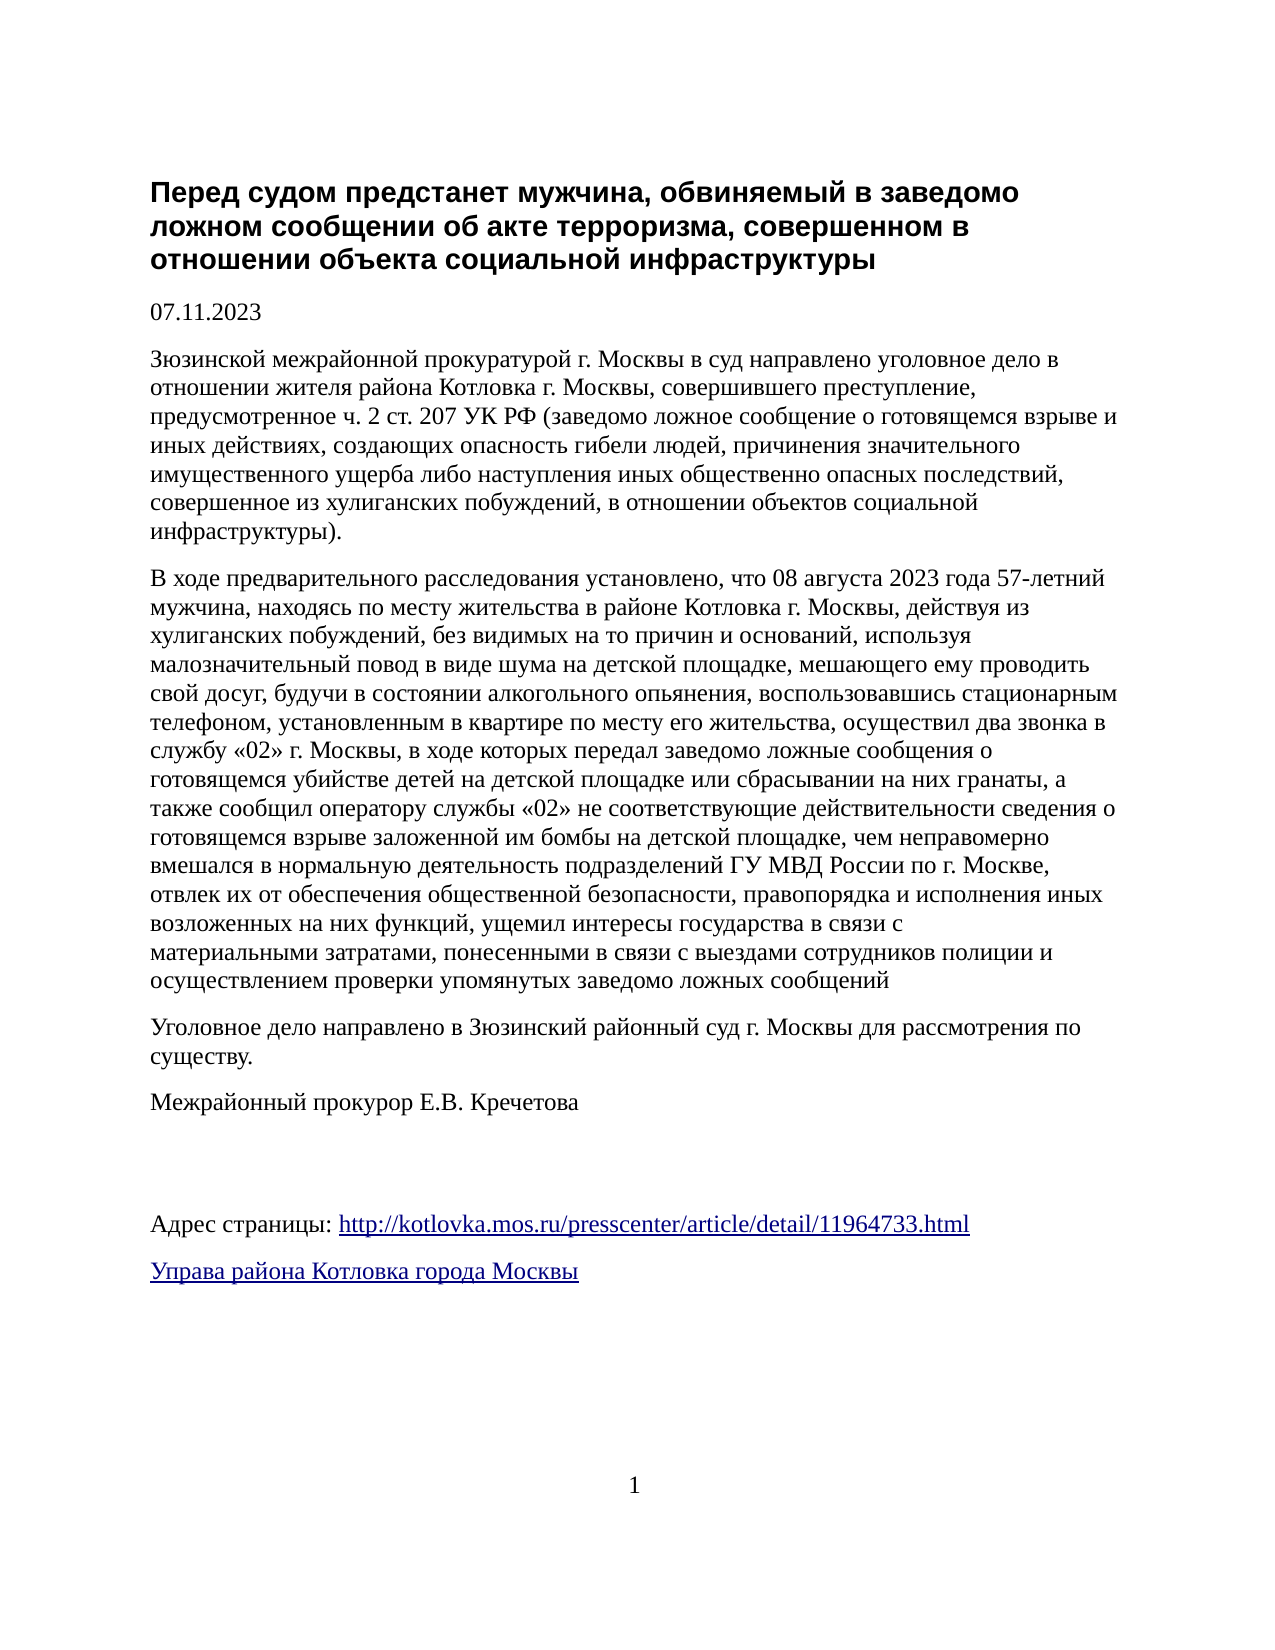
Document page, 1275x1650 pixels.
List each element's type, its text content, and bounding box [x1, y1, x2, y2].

text Управа района Котловка города Москвы [150, 1256, 1125, 1285]
text Уголовное дело направлено в Зюзинский районный суд г. Москвы для рассмотрения по существу. [150, 1012, 1125, 1069]
text Зюзинской межрайонной прокуратурой г. Москвы в суд направлено уголовное дело в отношении жителя района Котловка г. Москвы, совершившего преступление, предусмотренное ч. 2 ст. 207 УК РФ (заведомо ложное сообщение о готовящемся взрыве и иных действиях, создающих опасность гибели людей, причинения значительного имущественного ущерба либо наступления иных общественно опасных последствий, совершенное из хулиганских побуждений, в отношении объектов социальной инфраструктуры). [150, 344, 1125, 545]
subtitle Перед судом предстанет мужчина, обвиняемый в заведомо ложном сообщении об акте терроризма, совершенном в отношении объекта социальной инфраструктуры [150, 175, 1125, 276]
text Межрайонный прокурор Е.В. Кречетова [150, 1087, 1125, 1116]
text 07.11.2023 [150, 297, 1125, 326]
text В ходе предварительного расследования установлено, что 08 августа 2023 года 57-летний мужчина, находясь по месту жительства в районе Котловка г. Москвы, действуя из хулиганских побуждений, без видимых на то причин и оснований, используя малозначительный повод в виде шума на детской площадке, мешающего ему проводить свой досуг, будучи в состоянии алкогольного опьянения, воспользовавшись стационарным телефоном, установленным в квартире по месту его жительства, осуществил два звонка в службу «02» г. Москвы, в ходе которых передал заведомо ложные сообщения о готовящемся убийстве детей на детской площадке или сбрасывании на них гранаты, а также сообщил оператору службы «02» не соответствующие действительности сведения о готовящемся взрыве заложенной им бомбы на детской площадке, чем неправомерно вмешался в нормальную деятельность подразделений ГУ МВД России по г. Москве, отвлек их от обеспечения общественной безопасности, правопорядка и исполнения иных возложенных на них функций, ущемил интересы государства в связи с материальными затратами, понесенными в связи с выездами сотрудников полиции и осуществлением проверки упомянутых заведомо ложных сообщений [150, 563, 1125, 994]
text Адрес страницы: http://kotlovka.mos.ru/presscenter/article/detail/11964733.html [150, 1209, 1125, 1238]
